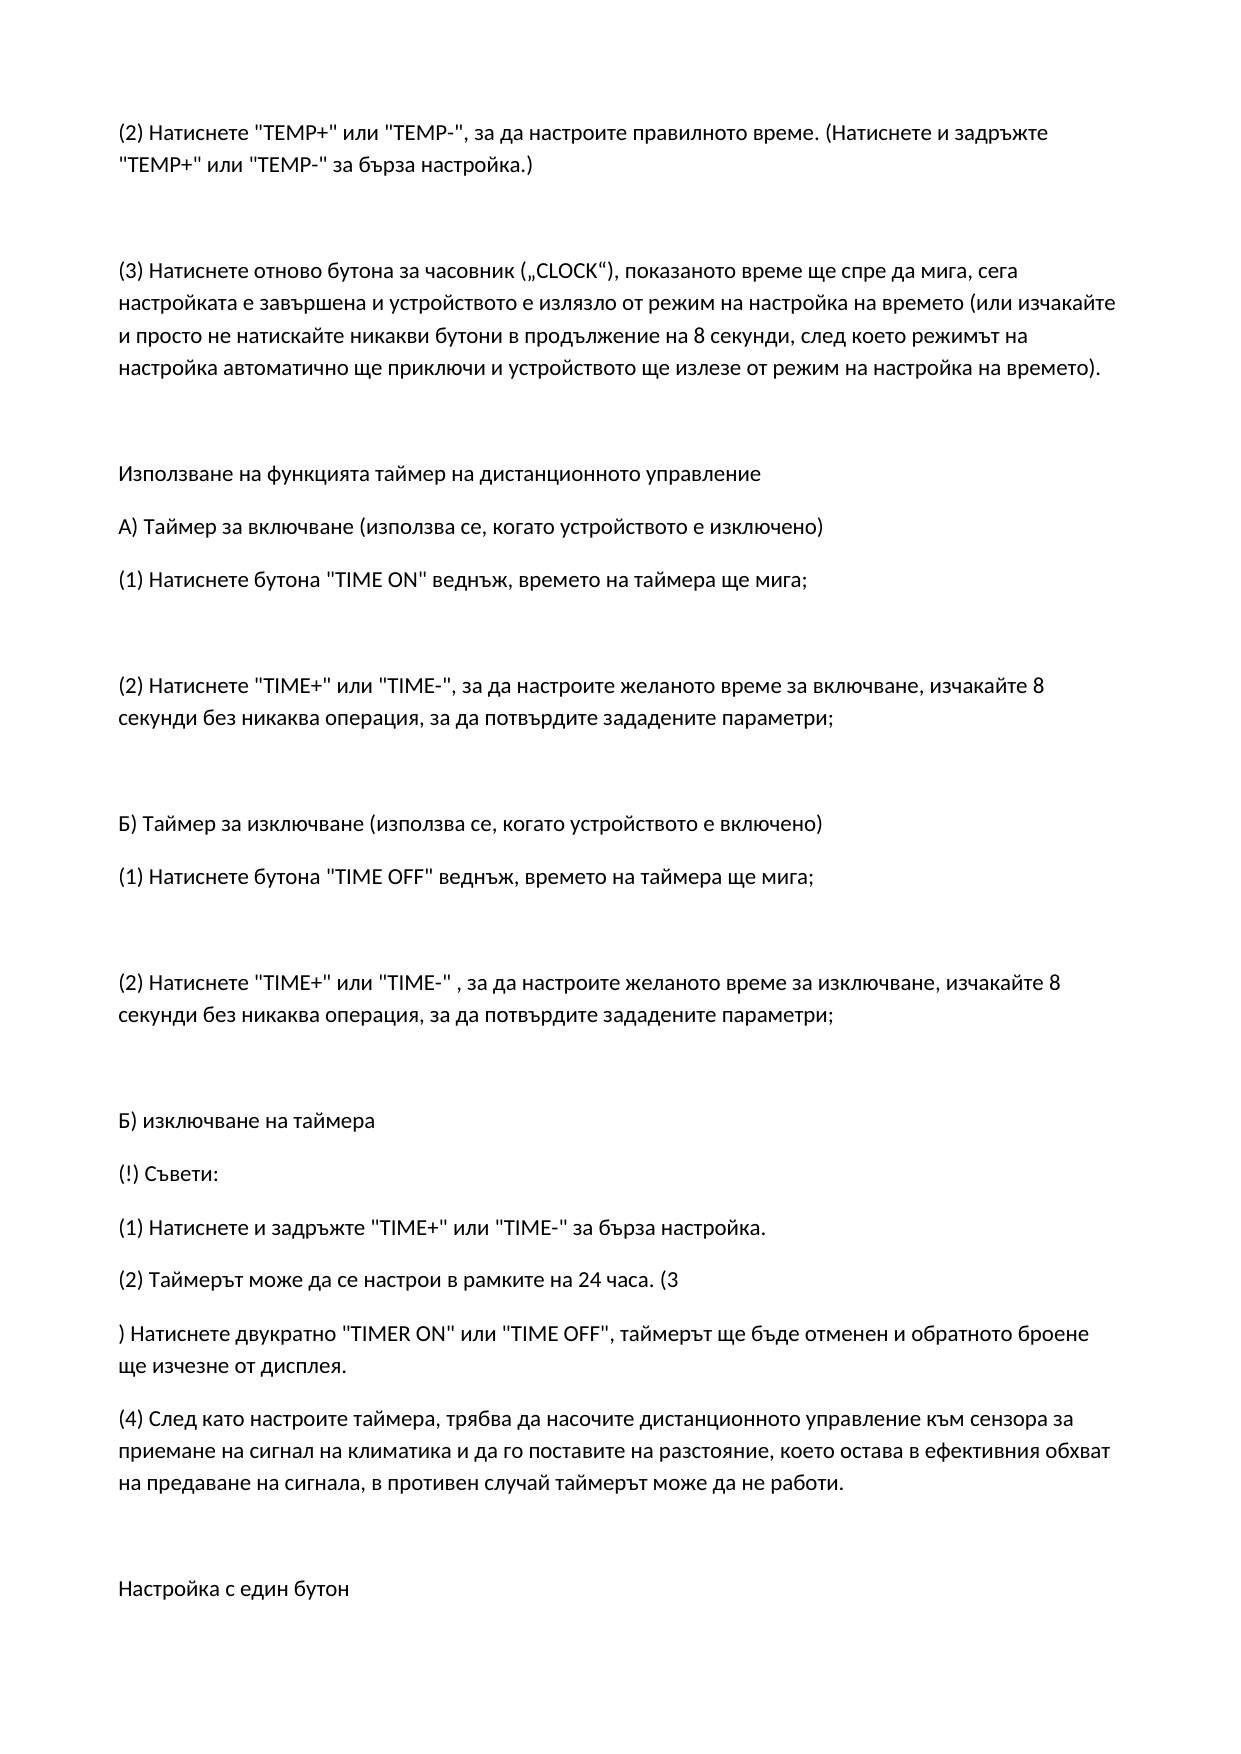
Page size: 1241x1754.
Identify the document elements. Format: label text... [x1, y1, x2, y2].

text (4) След като настроите таймера, трябва да насочите дистанционното управление към сензора за приемане на сигнал на климатика и да го поставите на разстояние, което остава в ефективния обхват на предаване на сигнала, в противен случай таймерът може да не работи. [118, 1404, 1122, 1496]
text Б) изключване на таймера [118, 1107, 1122, 1134]
text Б) Таймер за изключване (използва се, когато устройството е включено) [118, 809, 1122, 837]
text (2) Натиснете "TIME+" или "TIME-", за да настроите желаното време за включване, изчакайте 8 секунди без никаква операция, за да потвърдите зададените параметри; [118, 671, 1122, 731]
text Настройка с един бутон [118, 1574, 1122, 1602]
text (1) Натиснете бутона "TIME ON" веднъж, времето на таймера ще мига; [118, 565, 1122, 593]
text A) Таймер за включване (използва се, когато устройството е изключено) [118, 512, 1122, 540]
text (1) Натиснете бутона "TIME OFF" веднъж, времето на таймера ще мига; [118, 862, 1122, 890]
text Използване на функцията таймер на дистанционното управление [118, 459, 1122, 487]
text (2) Натиснете "TIME+" или "TIME-" , за да настроите желаното време за изключване, изчакайте 8 секунди без никаква операция, за да потвърдите зададените параметри; [118, 968, 1122, 1028]
text (3) Натиснете отново бутона за часовник („CLOCK“), показаното време ще спре да мига, сега настройката е завършена и устройството е излязло от режим на настройка на времето (или изчакайте и просто не натискайте никакви бутони в продължение на 8 секунди, след което режимът на настройка автоматично ще приключи и устройството ще излезе от режим на настройка на времето). [118, 256, 1122, 381]
text (1) Натиснете и задръжте "TIME+" или "TIME-" за бърза настройка. [118, 1213, 1122, 1241]
text (2) Натиснете "TEMP+" или "TEMP-", за да настроите правилното време. (Натиснете и задръжте "TEMP+" или "TEMP-" за бърза настройка.) [118, 118, 1122, 178]
text (!) Съвети: [118, 1159, 1122, 1188]
text ) Натиснете двукратно "TIMER ON" или "TIME OFF", таймерът ще бъде отменен и обратното броене ще изчезне от дисплея. [118, 1319, 1122, 1379]
text (2) Таймерът може да се настрои в рамките на 24 часа. (3 [118, 1266, 1122, 1294]
